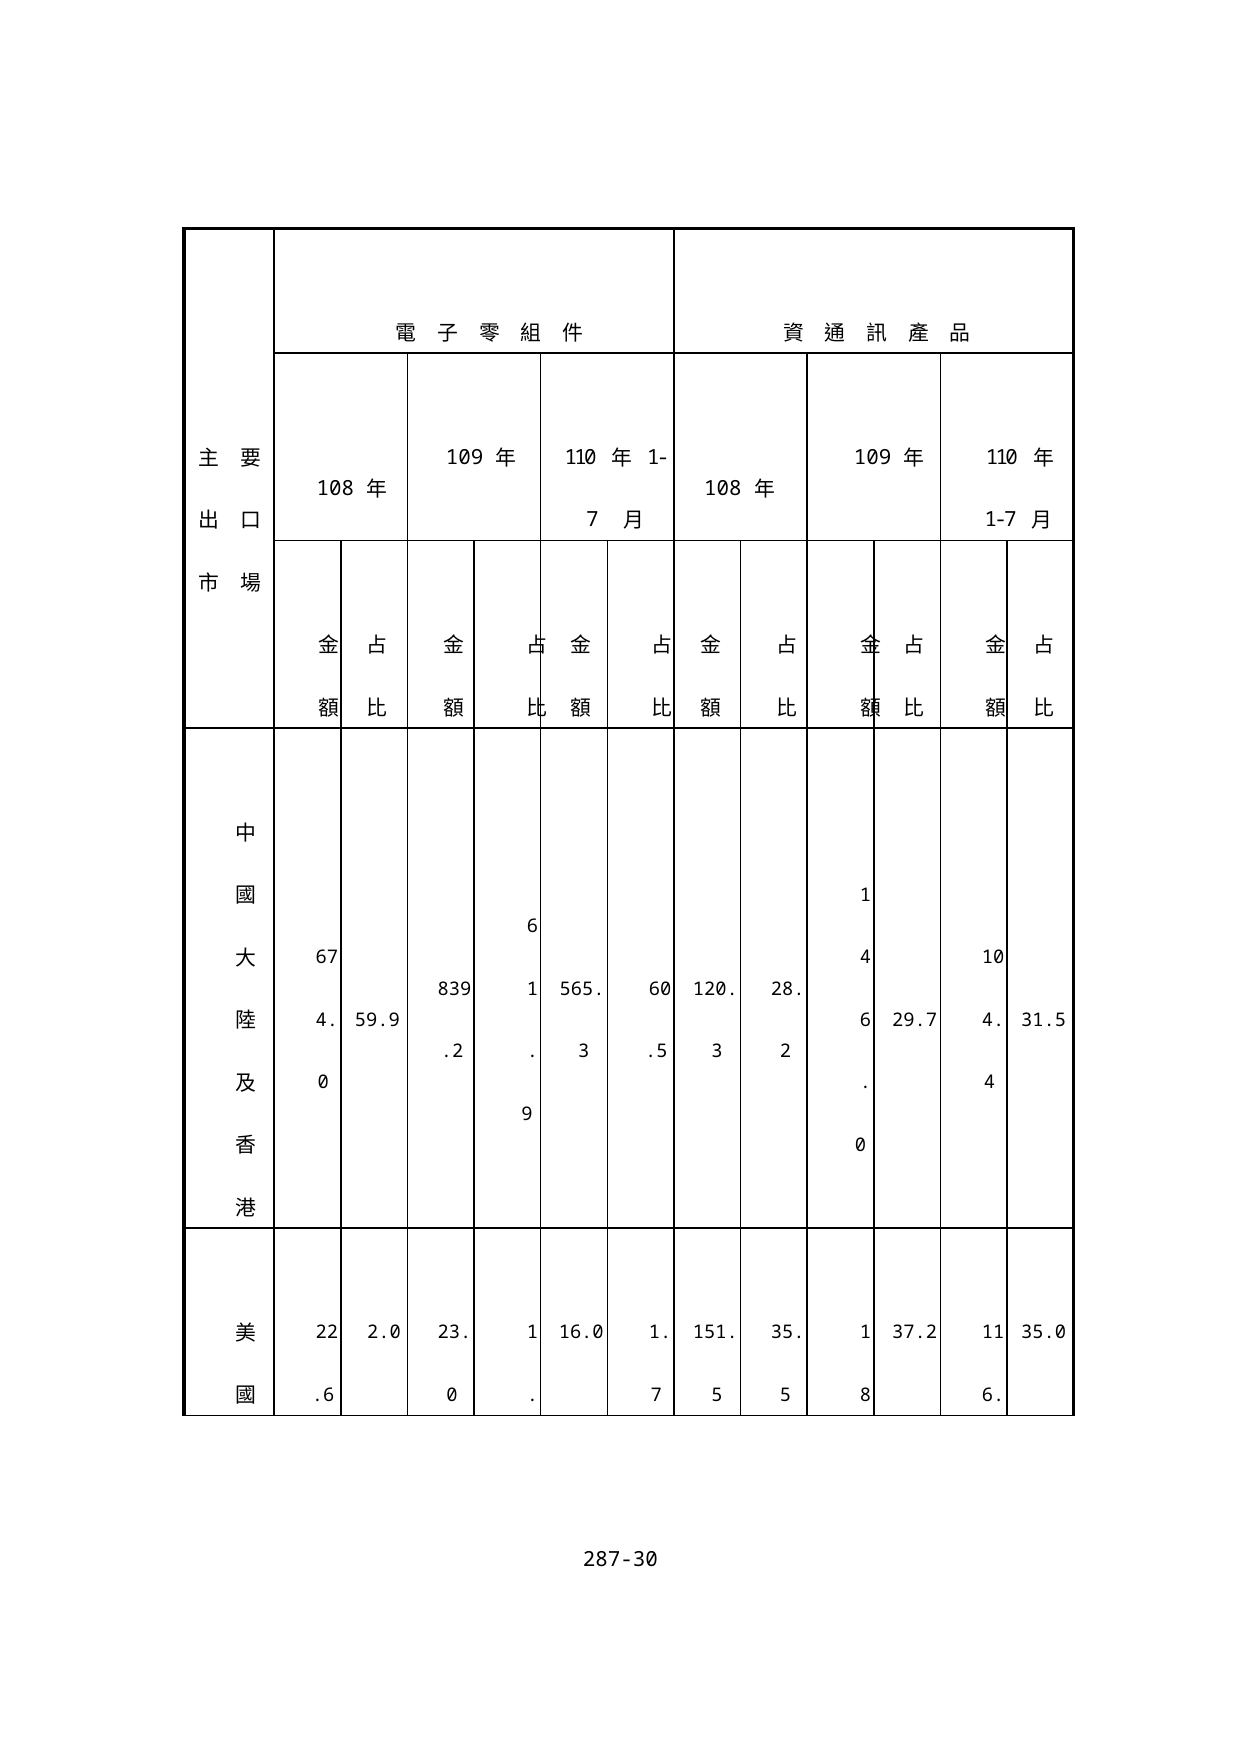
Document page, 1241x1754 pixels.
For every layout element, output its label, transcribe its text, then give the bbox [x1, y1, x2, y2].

table_cell 18 [808, 1229, 873, 1415]
table_cell 60.5 [608, 729, 673, 1227]
table_cell 金額 [808, 541, 873, 727]
table_cell 120.3 [675, 729, 740, 1227]
table_cell 金額 [675, 541, 740, 727]
table_cell 16.0 [541, 1229, 607, 1415]
table_cell 61.9 [475, 729, 540, 1227]
table_cell 110年1-7月 [941, 354, 1072, 540]
table_cell 108年 [675, 354, 806, 540]
table_cell 35.5 [741, 1229, 806, 1415]
table_cell 28.2 [741, 729, 806, 1227]
table_cell 占比 [342, 541, 407, 727]
table_cell 金額 [408, 541, 473, 727]
table_cell 金額 [541, 541, 607, 727]
table_cell 占比 [1008, 541, 1072, 727]
table_cell 中國大陸及香港 [186, 729, 273, 1227]
table_cell 110年1-7月 [541, 354, 673, 540]
table_cell 占比 [875, 541, 940, 727]
table_cell 151.5 [675, 1229, 740, 1415]
table_cell 31.5 [1008, 729, 1072, 1227]
table_cell 金額 [941, 541, 1006, 727]
table_cell 金額 [275, 541, 340, 727]
table_cell 1. [475, 1229, 540, 1415]
table_cell 108年 [275, 354, 407, 540]
table_cell 674.0 [275, 729, 340, 1227]
table_cell 35.0 [1008, 1229, 1072, 1415]
table_cell 59.9 [342, 729, 407, 1227]
table_cell 占比 [475, 541, 540, 727]
table_cell 109年 [808, 354, 940, 540]
table_cell 839.2 [408, 729, 473, 1227]
table_header 主要 出口市場 [186, 230, 273, 727]
table_cell 占比 [741, 541, 806, 727]
table_cell 116. [941, 1229, 1006, 1415]
table_cell 104.4 [941, 729, 1006, 1227]
table_cell 占比 [608, 541, 673, 727]
table_cell 109年 [408, 354, 540, 540]
table_cell 29.7 [875, 729, 940, 1227]
table_cell 565.3 [541, 729, 607, 1227]
table_cell 22.6 [275, 1229, 340, 1415]
table_cell 146.0 [808, 729, 873, 1227]
table_cell 1.7 [608, 1229, 673, 1415]
table_cell 23.0 [408, 1229, 473, 1415]
table_cell 2.0 [342, 1229, 407, 1415]
table_header 電子零組件 [275, 230, 673, 352]
table_cell 37.2 [875, 1229, 940, 1415]
table_header 資通訊產品 [675, 230, 1072, 352]
table_cell 美國 [186, 1229, 273, 1415]
